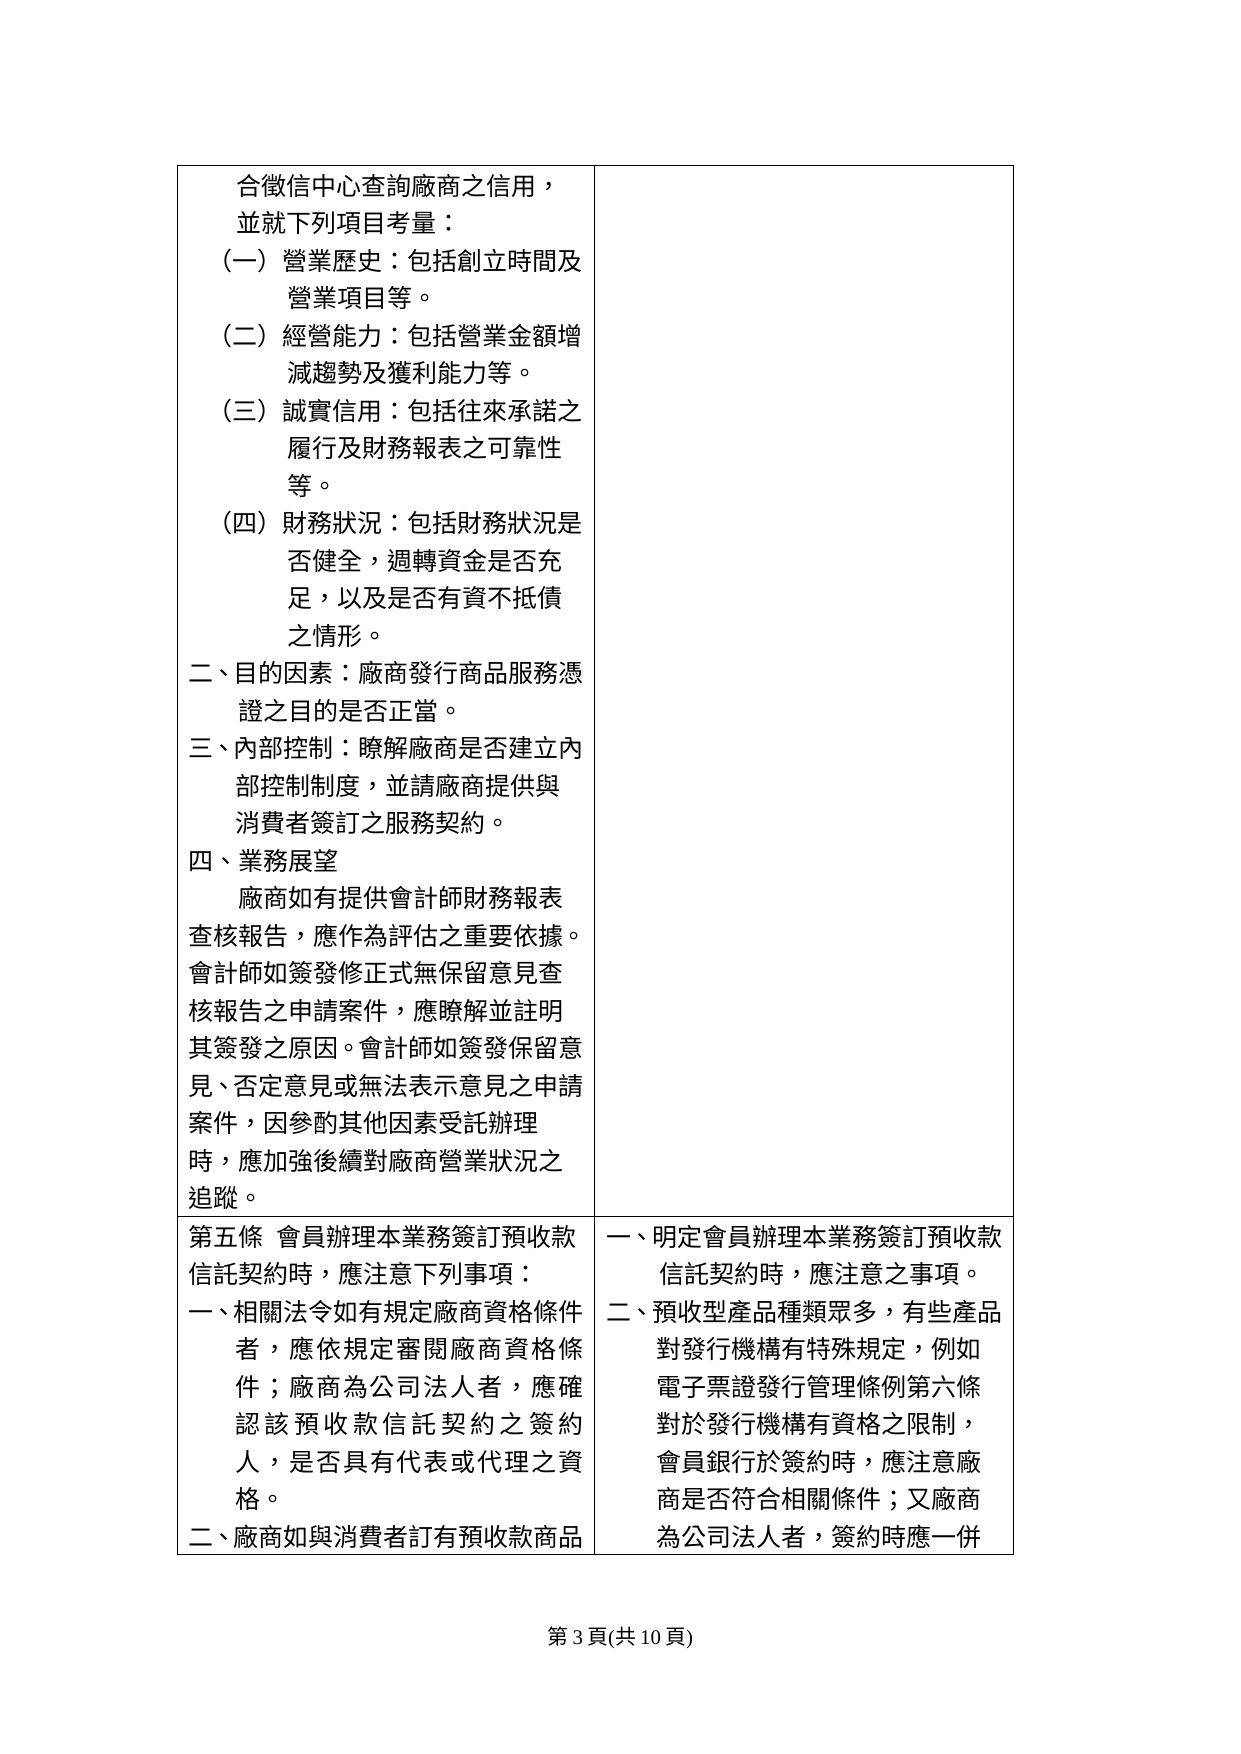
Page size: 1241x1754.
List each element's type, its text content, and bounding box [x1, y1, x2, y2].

table_cell 合徵信中心查詢廠商之信用，並就下列項目考量： （一）營業歷史：包括創立時間及營業項目等。 （二）經營能力：包括營業金額增減趨勢及獲利能力等。 （三）誠實信用：包括往來承諾之履行及財務報表之可靠性等。 （四）財務狀況：包括財務狀況是否健全，週轉資金是否充足，以及是否有資不抵債之情形。 二、目的因素：廠商發行商品服務憑證之目的是否正當。 三、內部控制：瞭解廠商是否建立內部控制制度，並請廠商提供與消費者簽訂之服務契約。 四、業務展望 廠商如有提供會計師財務報表查核報告，應作為評估之重要依據。會計師如簽發修正式無保留意見查核報告之申請案件，應瞭解並註明其簽發之原因。會計師如簽發保留意見、否定意見或無法表示意見之申請案件，因參酌其他因素受託辦理時，應加強後續對廠商營業狀況之追蹤。 [178, 166, 594, 1216]
table_cell 一、明定會員辦理本業務簽訂預收款信託契約時，應注意之事項。 二、預收型產品種類眾多，有些產品對發行機構有特殊規定，例如電子票證發行管理條例第六條對於發行機構有資格之限制，會員銀行於簽約時，應注意廠商是否符合相關條件；又廠商為公司法人者，簽約時應一併 [595, 1217, 1013, 1554]
table_cell [595, 166, 1013, 1216]
table_cell 第五條 會員辦理本業務簽訂預收款信託契約時，應注意下列事項： 一、相關法令如有規定廠商資格條件者，應依規定審閱廠商資格條件；廠商為公司法人者，應確認該預收款信託契約之簽約人，是否具有代表或代理之資格。 二、廠商如與消費者訂有預收款商品 [178, 1217, 594, 1554]
